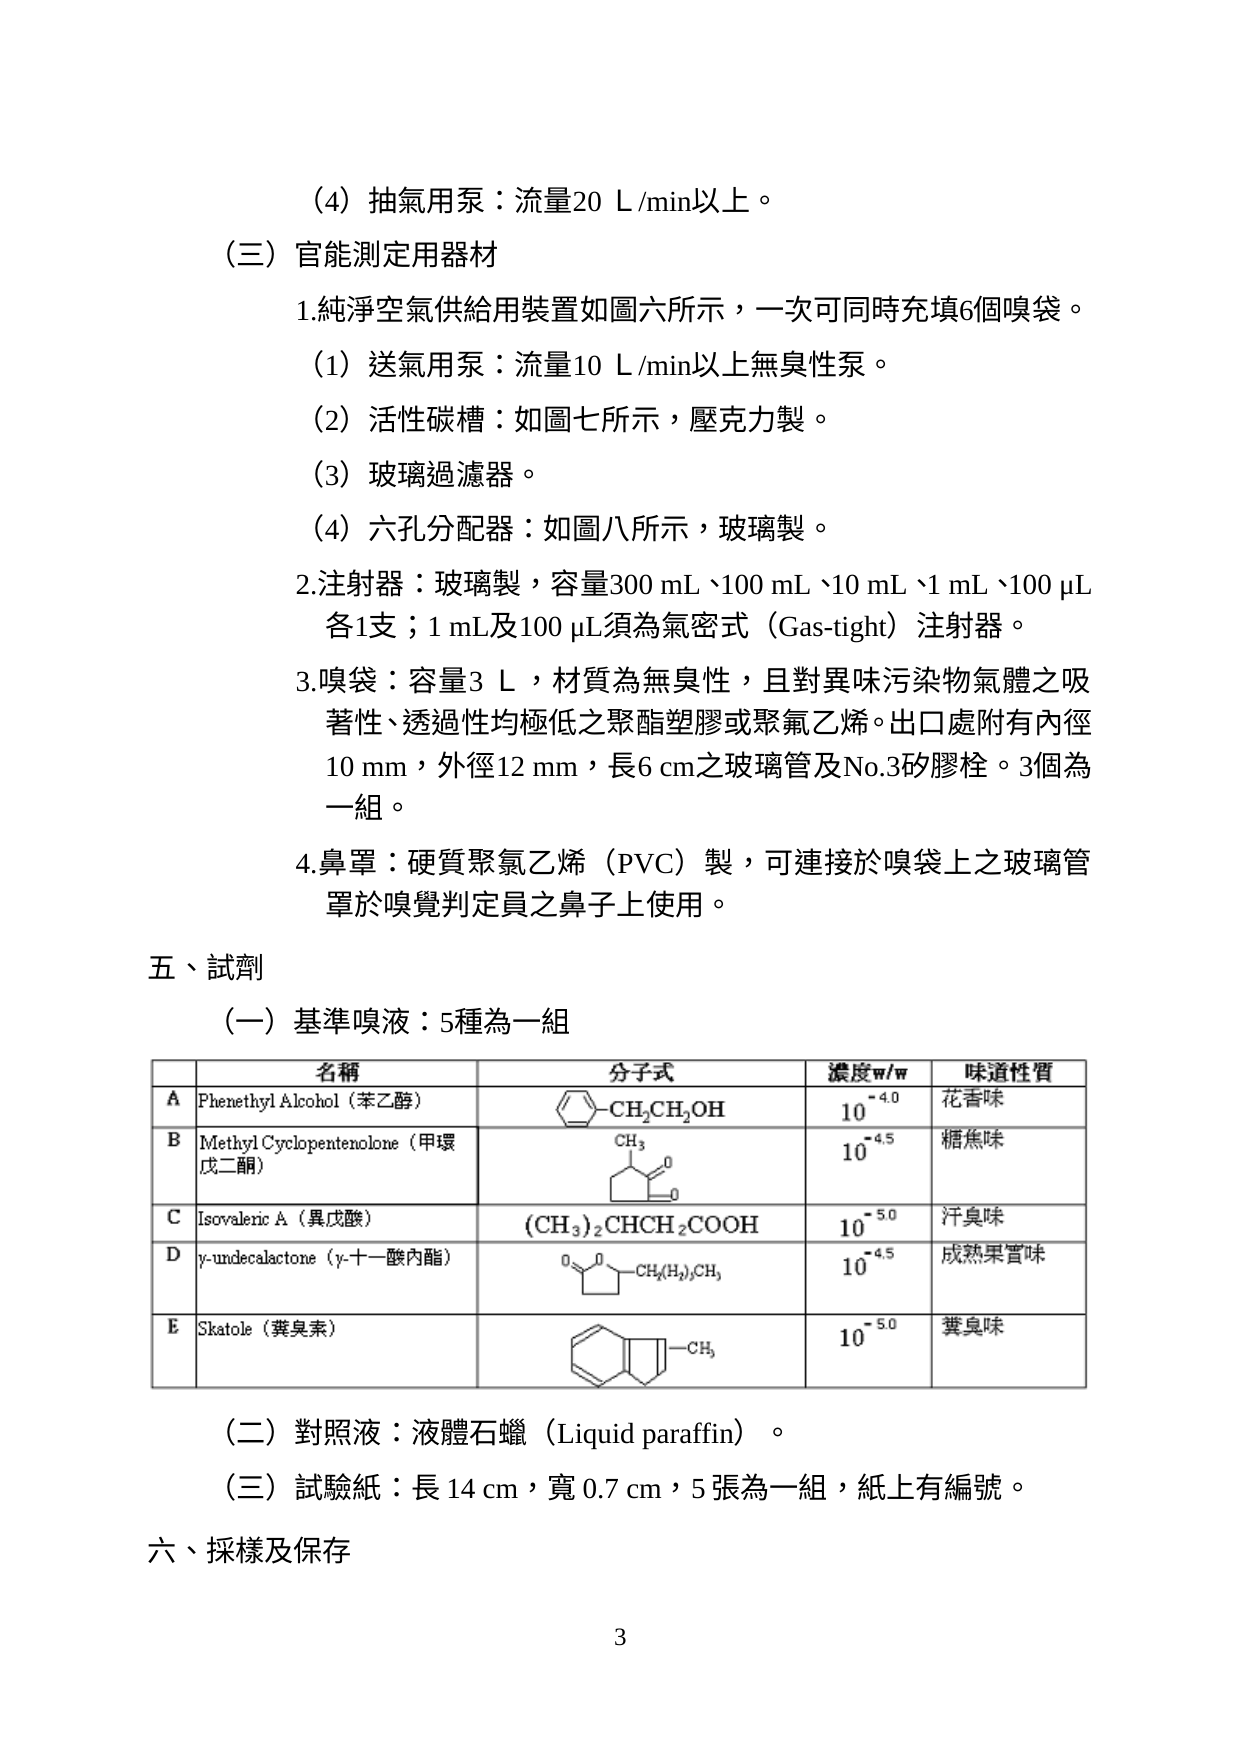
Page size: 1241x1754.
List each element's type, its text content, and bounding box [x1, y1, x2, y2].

list （2）活性碳槽：如圖七所示，壓克力製。 [295, 396, 1092, 439]
text （二）對照液：液體石蠟（Liquid paraffin）。 [207, 1410, 1092, 1452]
list 3.嗅袋：容量3 Ｌ，材質為無臭性，且對異味污染物氣體之吸著性、透過性均極低之聚酯塑膠或聚氟乙烯。出口處附有內徑10 mm，外徑12 mm，長6 cm之玻璃管及No.3矽膠栓。3個為一組。 [295, 658, 1092, 827]
list （三）官能測定用器材 [207, 232, 1092, 274]
text （三）試驗紙：長14 cm，寬0.7 cm，5張為一組，紙上有編號。 [207, 1465, 1092, 1507]
list 4.鼻罩：硬質聚氯乙烯（PVC）製，可連接於嗅袋上之玻璃管罩於嗅覺判定員之鼻子上使用。 [295, 839, 1092, 924]
list （1）送氣用泵：流量10 Ｌ/min以上無臭性泵。 [295, 342, 1092, 384]
list （3）玻璃過濾器。 [295, 451, 1092, 493]
text 五、試劑 [148, 937, 1092, 987]
list 2.注射器：玻璃製，容量300 mL、100 mL、10 mL、1 mL、100 μL各1支；1 mL及100 μL須為氣密式（Gas-tight）注射器。 [295, 561, 1092, 645]
list （4）抽氣用泵：流量20 Ｌ/min以上。 [295, 177, 1092, 219]
list （4）六孔分配器：如圖八所示，玻璃製。 [295, 506, 1092, 548]
text 六、採樣及保存 [148, 1520, 1092, 1570]
list （一）基準嗅液：5種為一組 [148, 999, 1092, 1041]
list 1.純淨空氣供給用裝置如圖六所示，一次可同時充填6個嗅袋。 [295, 287, 1092, 329]
